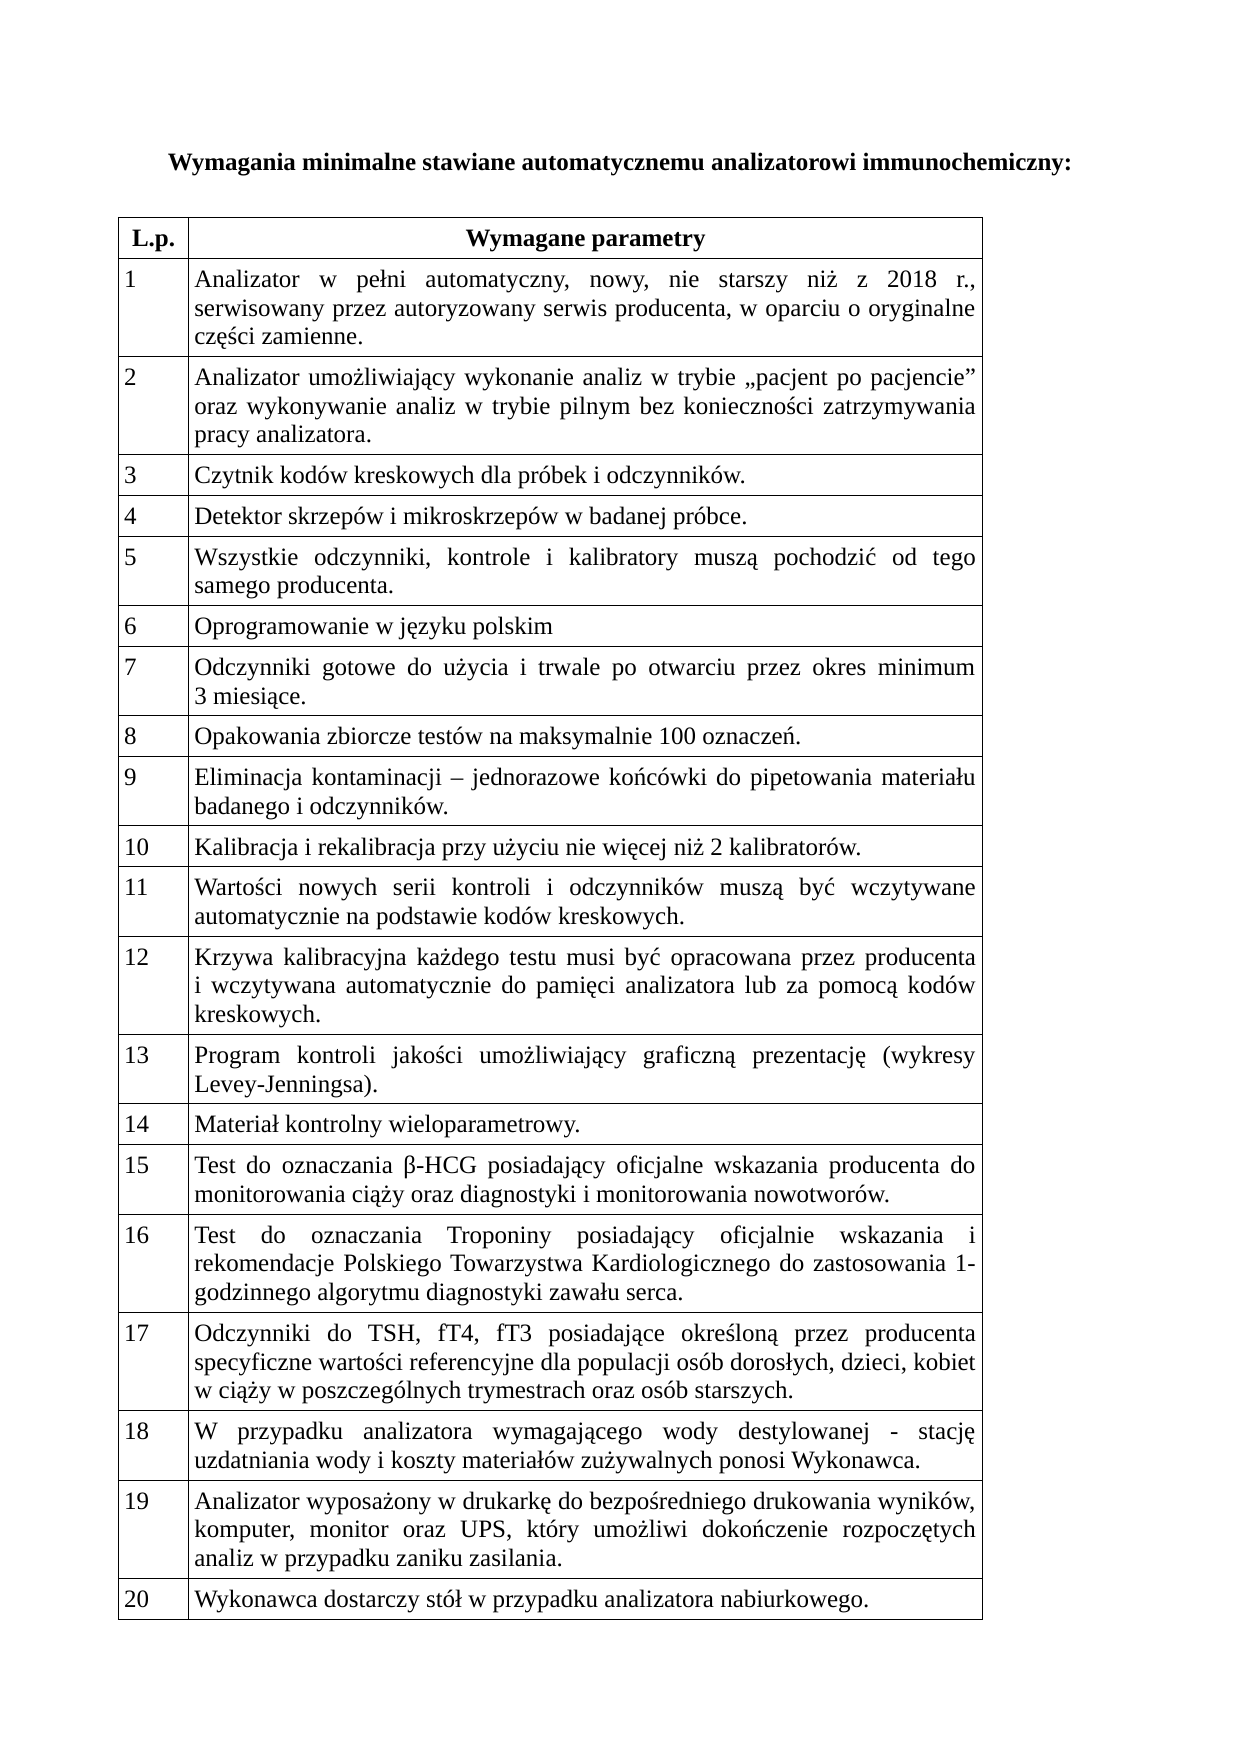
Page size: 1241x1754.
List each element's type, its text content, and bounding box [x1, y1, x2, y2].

table_cell Odczynniki do TSH, fT4, fT3 posiadające określoną przez producenta specyficzne wartości referencyjne dla populacji osób dorosłych, dzieci, kobiet w ciąży w poszczególnych trymestrach oraz osób starszych. [189, 1313, 982, 1410]
table_cell Analizator w pełni automatyczny, nowy, nie starszy niż z 2018 r., serwisowany przez autoryzowany serwis producenta, w oparciu o oryginalne części zamienne. [189, 259, 982, 356]
table_cell 2 [119, 357, 188, 454]
table_cell 8 [119, 716, 188, 756]
table_cell Program kontroli jakości umożliwiający graficzną prezentację (wykresy Levey-Jenningsa). [189, 1035, 982, 1103]
table_cell 7 [119, 647, 188, 715]
table_header L.p. [119, 218, 188, 258]
table_cell 4 [119, 496, 188, 536]
table_cell 11 [119, 867, 188, 936]
table_cell Analizator umożliwiający wykonanie analiz w trybie „pacjent po pacjencie” oraz wykonywanie analiz w trybie pilnym bez konieczności zatrzymywania pracy analizatora. [189, 357, 982, 454]
table_cell 13 [119, 1035, 188, 1103]
table_cell 12 [119, 937, 188, 1034]
table_cell 1 [119, 259, 188, 356]
table_cell 16 [119, 1215, 188, 1312]
table_cell Test do oznaczania β-HCG posiadający oficjalne wskazania producenta do monitorowania ciąży oraz diagnostyki i monitorowania nowotworów. [189, 1145, 982, 1213]
table_cell Detektor skrzepów i mikroskrzepów w badanej próbce. [189, 496, 982, 536]
table_cell Wszystkie odczynniki, kontrole i kalibratory muszą pochodzić od tego samego producenta. [189, 537, 982, 605]
table_cell 3 [119, 455, 188, 495]
table_cell Kalibracja i rekalibracja przy użyciu nie więcej niż 2 kalibratorów. [189, 826, 982, 866]
table_cell 5 [119, 537, 188, 605]
table_cell 15 [119, 1145, 188, 1213]
table_cell Materiał kontrolny wieloparametrowy. [189, 1104, 982, 1144]
table_cell Wykonawca dostarczy stół w przypadku analizatora nabiurkowego. [189, 1579, 982, 1618]
table_cell Wartości nowych serii kontroli i odczynników muszą być wczytywane automatycznie na podstawie kodów kreskowych. [189, 867, 982, 936]
table_cell 19 [119, 1481, 188, 1578]
table_cell 20 [119, 1579, 188, 1618]
table_cell Test do oznaczania Troponiny posiadający oficjalnie wskazania i rekomendacje Polskiego Towarzystwa Kardiologicznego do zastosowania 1-godzinnego algorytmu diagnostyki zawału serca. [189, 1215, 982, 1312]
table_cell Czytnik kodów kreskowych dla próbek i odczynników. [189, 455, 982, 495]
table_cell Krzywa kalibracyjna każdego testu musi być opracowana przez producenta i wczytywana automatycznie do pamięci analizatora lub za pomocą kodów kreskowych. [189, 937, 982, 1034]
table_cell Opakowania zbiorcze testów na maksymalnie 100 oznaczeń. [189, 716, 982, 756]
table_cell 14 [119, 1104, 188, 1144]
table_cell Eliminacja kontaminacji – jednorazowe końcówki do pipetowania materiału badanego i odczynników. [189, 757, 982, 825]
table_cell Oprogramowanie w języku polskim [189, 606, 982, 646]
table_header Wymagane parametry [189, 218, 982, 258]
table_cell 18 [119, 1411, 188, 1479]
table_cell Odczynniki gotowe do użycia i trwale po otwarciu przez okres minimum 3 miesiące. [189, 647, 982, 715]
table_cell 9 [119, 757, 188, 825]
table_cell W przypadku analizatora wymagającego wody destylowanej - stację uzdatniania wody i koszty materiałów zużywalnych ponosi Wykonawca. [189, 1411, 982, 1479]
table_cell Analizator wyposażony w drukarkę do bezpośredniego drukowania wyników, komputer, monitor oraz UPS, który umożliwi dokończenie rozpoczętych analiz w przypadku zaniku zasilania. [189, 1481, 982, 1578]
table_cell 17 [119, 1313, 188, 1410]
text Wymagania minimalne stawiane automatycznemu analizatorowi immunochemiczny: [118, 147, 1122, 176]
table_cell 6 [119, 606, 188, 646]
table_cell 10 [119, 826, 188, 866]
